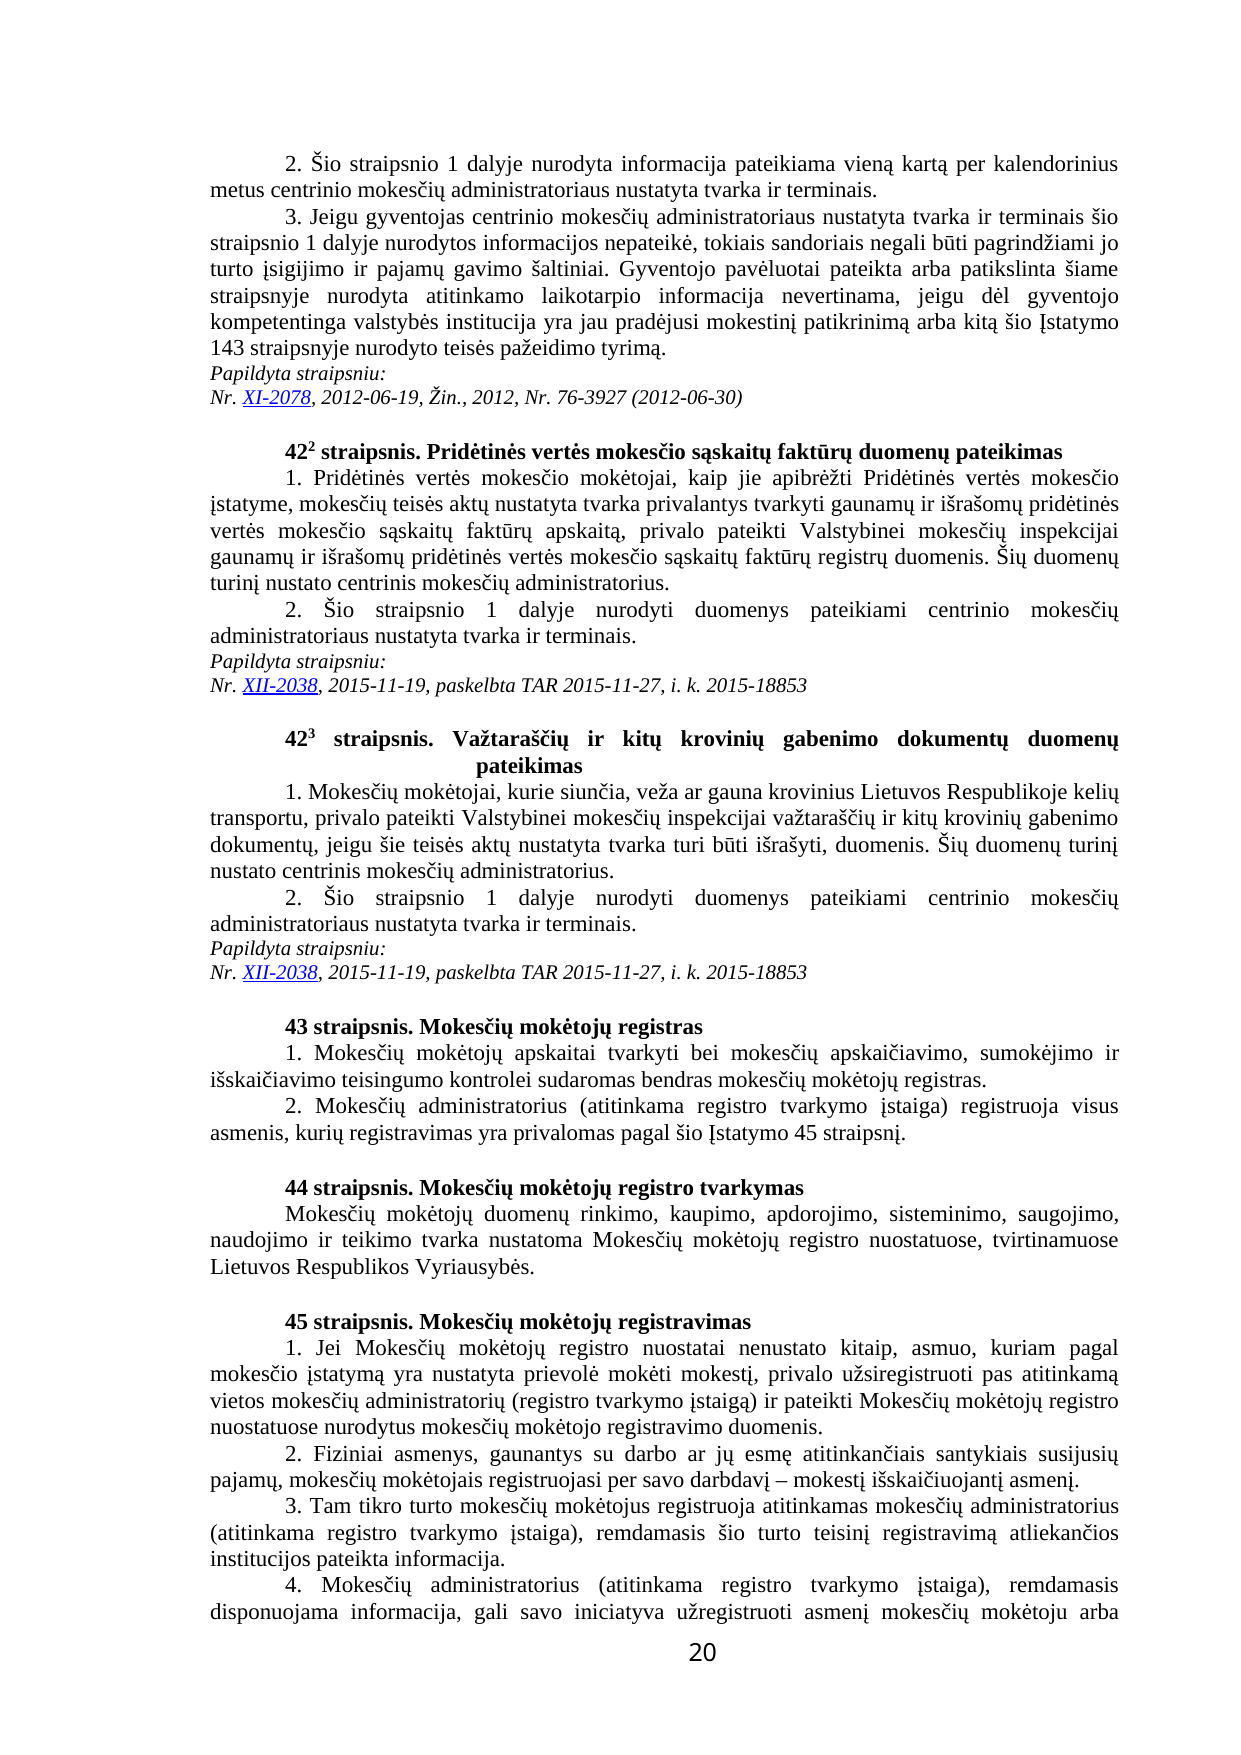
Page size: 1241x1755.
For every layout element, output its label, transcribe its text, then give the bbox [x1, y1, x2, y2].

text 2. Šio straipsnio 1 dalyje nurodyti duomenys pateikiami centrinio mokesčių administratoriaus nustatyta tvarka ir terminais. [210, 883, 1120, 936]
text 3. Tam tikro turto mokesčių mokėtojus registruoja atitinkamas mokesčių administratorius (atitinkama registro tvarkymo įstaiga), remdamasis šio turto teisinį registravimą atliekančios institucijos pateikta informacija. [210, 1492, 1120, 1571]
text Nr. XII-2038, 2015-11-19, paskelbta TAR 2015-11-27, i. k. 2015-18853 [210, 960, 1120, 984]
text 1. Jei Mokesčių mokėtojų registro nuostatai nenustato kitaip, asmuo, kuriam pagal mokesčio įstatymą yra nustatyta prievolė mokėti mokestį, privalo užsiregistruoti pas atitinkamą vietos mokesčių administratorių (registro tvarkymo įstaigą) ir pateikti Mokesčių mokėtojų registro nuostatuose nurodytus mokesčių mokėtojo registravimo duomenis. [210, 1334, 1120, 1439]
text 422 straipsnis. Pridėtinės vertės mokesčio sąskaitų faktūrų duomenų pateikimas [210, 438, 1120, 464]
text Nr. XII-2038, 2015-11-19, paskelbta TAR 2015-11-27, i. k. 2015-18853 [210, 673, 1120, 697]
text Papildyta straipsniu: [210, 648, 1120, 673]
text 1. Mokesčių mokėtojai, kurie siunčia, veža ar gauna krovinius Lietuvos Respublikoje kelių transportu, privalo pateikti Valstybinei mokesčių inspekcijai važtaraščių ir kitų krovinių gabenimo dokumentų, jeigu šie teisės aktų nustatyta tvarka turi būti išrašyti, duomenis. Šių duomenų turinį nustato centrinis mokesčių administratorius. [210, 778, 1120, 883]
text 2. Šio straipsnio 1 dalyje nurodyta informacija pateikiama vieną kartą per kalendorinius metus centrinio mokesčių administratoriaus nustatyta tvarka ir terminais. [210, 150, 1120, 203]
text 3. Jeigu gyventojas centrinio mokesčių administratoriaus nustatyta tvarka ir terminais šio straipsnio 1 dalyje nurodytos informacijos nepateikė, tokiais sandoriais negali būti pagrindžiami jo turto įsigijimo ir pajamų gavimo šaltiniai. Gyventojo pavėluotai pateikta arba patikslinta šiame straipsnyje nurodyta atitinkamo laikotarpio informacija nevertinama, jeigu dėl gyventojo kompetentinga valstybės institucija yra jau pradėjusi mokestinį patikrinimą arba kitą šio Įstatymo 143 straipsnyje nurodyto teisės pažeidimo tyrimą. [210, 203, 1120, 361]
text Mokesčių mokėtojų duomenų rinkimo, kaupimo, apdorojimo, sisteminimo, saugojimo, naudojimo ir teikimo tvarka nustatoma Mokesčių mokėtojų registro nuostatuose, tvirtinamuose Lietuvos Respublikos Vyriausybės. [210, 1200, 1120, 1279]
text 1. Mokesčių mokėtojų apskaitai tvarkyti bei mokesčių apskaičiavimo, sumokėjimo ir išskaičiavimo teisingumo kontrolei sudaromas bendras mokesčių mokėtojų registras. [210, 1039, 1120, 1092]
text Papildyta straipsniu: [210, 936, 1120, 960]
text 2. Mokesčių administratorius (atitinkama registro tvarkymo įstaiga) registruoja visus asmenis, kurių registravimas yra privalomas pagal šio Įstatymo 45 straipsnį. [210, 1092, 1120, 1145]
text 45 straipsnis. Mokesčių mokėtojų registravimas [210, 1308, 1120, 1334]
text 423 straipsnis. Važtaraščių ir kitų krovinių gabenimo dokumentų duomenų pateikimas [285, 725, 1120, 778]
text 44 straipsnis. Mokesčių mokėtojų registro tvarkymas [210, 1174, 1120, 1200]
text 1. Pridėtinės vertės mokesčio mokėtojai, kaip jie apibrėžti Pridėtinės vertės mokesčio įstatyme, mokesčių teisės aktų nustatyta tvarka privalantys tvarkyti gaunamų ir išrašomų pridėtinės vertės mokesčio sąskaitų faktūrų apskaitą, privalo pateikti Valstybinei mokesčių inspekcijai gaunamų ir išrašomų pridėtinės vertės mokesčio sąskaitų faktūrų registrų duomenis. Šių duomenų turinį nustato centrinis mokesčių administratorius. [210, 464, 1120, 596]
text 43 straipsnis. Mokesčių mokėtojų registras [210, 1013, 1120, 1039]
text 2. Šio straipsnio 1 dalyje nurodyti duomenys pateikiami centrinio mokesčių administratoriaus nustatyta tvarka ir terminais. [210, 596, 1120, 648]
text Papildyta straipsniu: [210, 361, 1120, 385]
text Nr. XI-2078, 2012-06-19, Žin., 2012, Nr. 76-3927 (2012-06-30) [210, 385, 1120, 409]
text 2. Fiziniai asmenys, gaunantys su darbo ar jų esmę atitinkančiais santykiais susijusių pajamų, mokesčių mokėtojais registruojasi per savo darbdavį – mokestį išskaičiuojantį asmenį. [210, 1439, 1120, 1492]
text 4. Mokesčių administratorius (atitinkama registro tvarkymo įstaiga), remdamasis disponuojama informacija, gali savo iniciatyva užregistruoti asmenį mokesčių mokėtoju arba [210, 1571, 1120, 1624]
